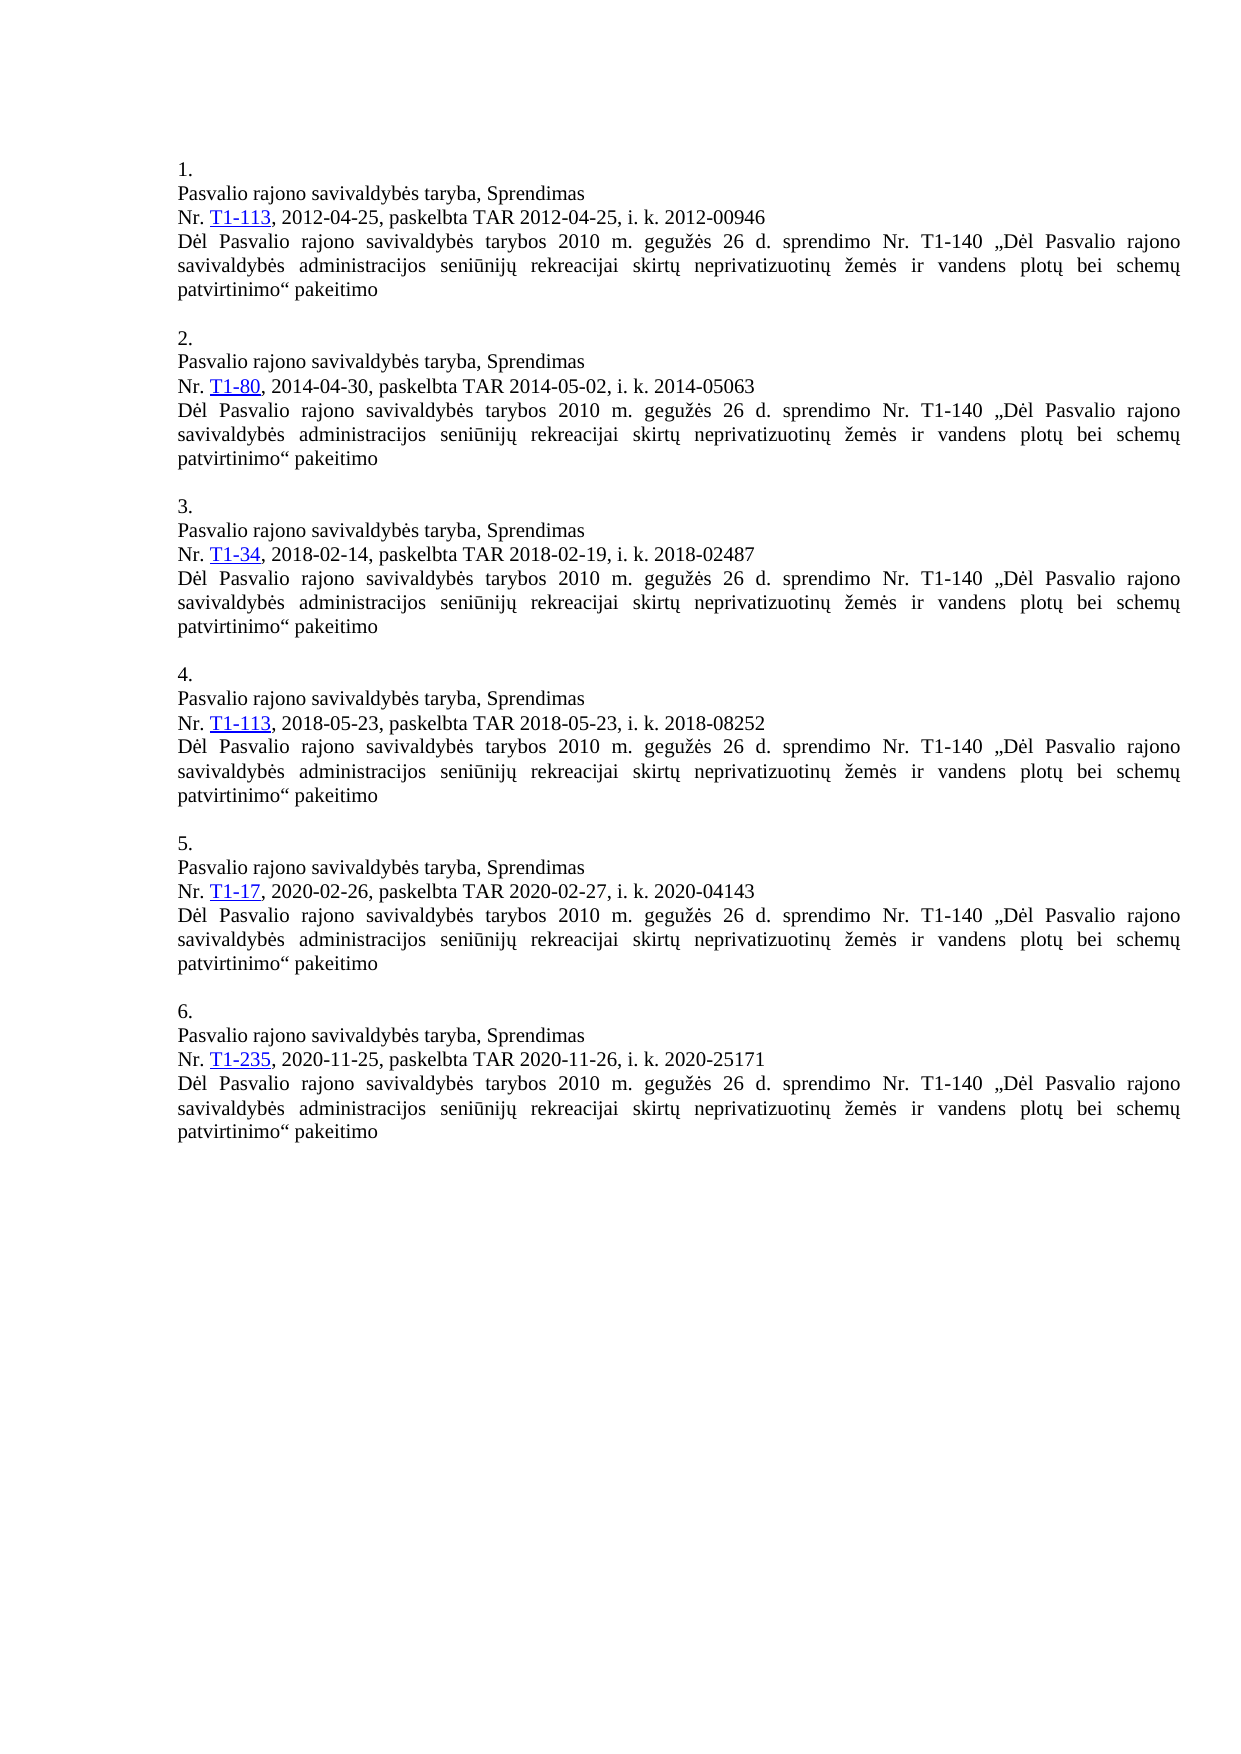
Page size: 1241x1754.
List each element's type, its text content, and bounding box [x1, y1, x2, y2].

text Dėl Pasvalio rajono savivaldybės tarybos 2010 m. gegužės 26 d. sprendimo Nr. T1-140 „Dėl Pasvalio rajono savivaldybės administracijos seniūnijų rekreacijai skirtų neprivatizuotinų žemės ir vandens plotų bei schemų patvirtinimo“ pakeitimo [177, 1071, 1181, 1143]
text Nr. T1-113, 2012-04-25, paskelbta TAR 2012-04-25, i. k. 2012-00946 [177, 205, 1181, 229]
text Nr. T1-80, 2014-04-30, paskelbta TAR 2014-05-02, i. k. 2014-05063 [177, 373, 1181, 398]
text Pasvalio rajono savivaldybės taryba, Sprendimas [177, 1023, 1181, 1047]
text Dėl Pasvalio rajono savivaldybės tarybos 2010 m. gegužės 26 d. sprendimo Nr. T1-140 „Dėl Pasvalio rajono savivaldybės administracijos seniūnijų rekreacijai skirtų neprivatizuotinų žemės ir vandens plotų bei schemų patvirtinimo“ pakeitimo [177, 566, 1181, 638]
text 1. [177, 157, 1181, 181]
text Pasvalio rajono savivaldybės taryba, Sprendimas [177, 518, 1181, 542]
text Nr. T1-113, 2018-05-23, paskelbta TAR 2018-05-23, i. k. 2018-08252 [177, 710, 1181, 734]
text Pasvalio rajono savivaldybės taryba, Sprendimas [177, 855, 1181, 879]
text Pasvalio rajono savivaldybės taryba, Sprendimas [177, 181, 1181, 205]
text 3. [177, 494, 1181, 518]
text Nr. T1-17, 2020-02-26, paskelbta TAR 2020-02-27, i. k. 2020-04143 [177, 879, 1181, 903]
text 6. [177, 999, 1181, 1023]
text 2. [177, 325, 1181, 349]
text Dėl Pasvalio rajono savivaldybės tarybos 2010 m. gegužės 26 d. sprendimo Nr. T1-140 „Dėl Pasvalio rajono savivaldybės administracijos seniūnijų rekreacijai skirtų neprivatizuotinų žemės ir vandens plotų bei schemų patvirtinimo“ pakeitimo [177, 398, 1181, 470]
text Pasvalio rajono savivaldybės taryba, Sprendimas [177, 686, 1181, 710]
text Nr. T1-235, 2020-11-25, paskelbta TAR 2020-11-26, i. k. 2020-25171 [177, 1047, 1181, 1071]
text 5. [177, 831, 1181, 855]
text Pasvalio rajono savivaldybės taryba, Sprendimas [177, 349, 1181, 373]
text Nr. T1-34, 2018-02-14, paskelbta TAR 2018-02-19, i. k. 2018-02487 [177, 542, 1181, 566]
text Dėl Pasvalio rajono savivaldybės tarybos 2010 m. gegužės 26 d. sprendimo Nr. T1-140 „Dėl Pasvalio rajono savivaldybės administracijos seniūnijų rekreacijai skirtų neprivatizuotinų žemės ir vandens plotų bei schemų patvirtinimo“ pakeitimo [177, 903, 1181, 975]
text 4. [177, 662, 1181, 686]
text Dėl Pasvalio rajono savivaldybės tarybos 2010 m. gegužės 26 d. sprendimo Nr. T1-140 „Dėl Pasvalio rajono savivaldybės administracijos seniūnijų rekreacijai skirtų neprivatizuotinų žemės ir vandens plotų bei schemų patvirtinimo“ pakeitimo [177, 734, 1181, 807]
text Dėl Pasvalio rajono savivaldybės tarybos 2010 m. gegužės 26 d. sprendimo Nr. T1-140 „Dėl Pasvalio rajono savivaldybės administracijos seniūnijų rekreacijai skirtų neprivatizuotinų žemės ir vandens plotų bei schemų patvirtinimo“ pakeitimo [177, 229, 1181, 301]
